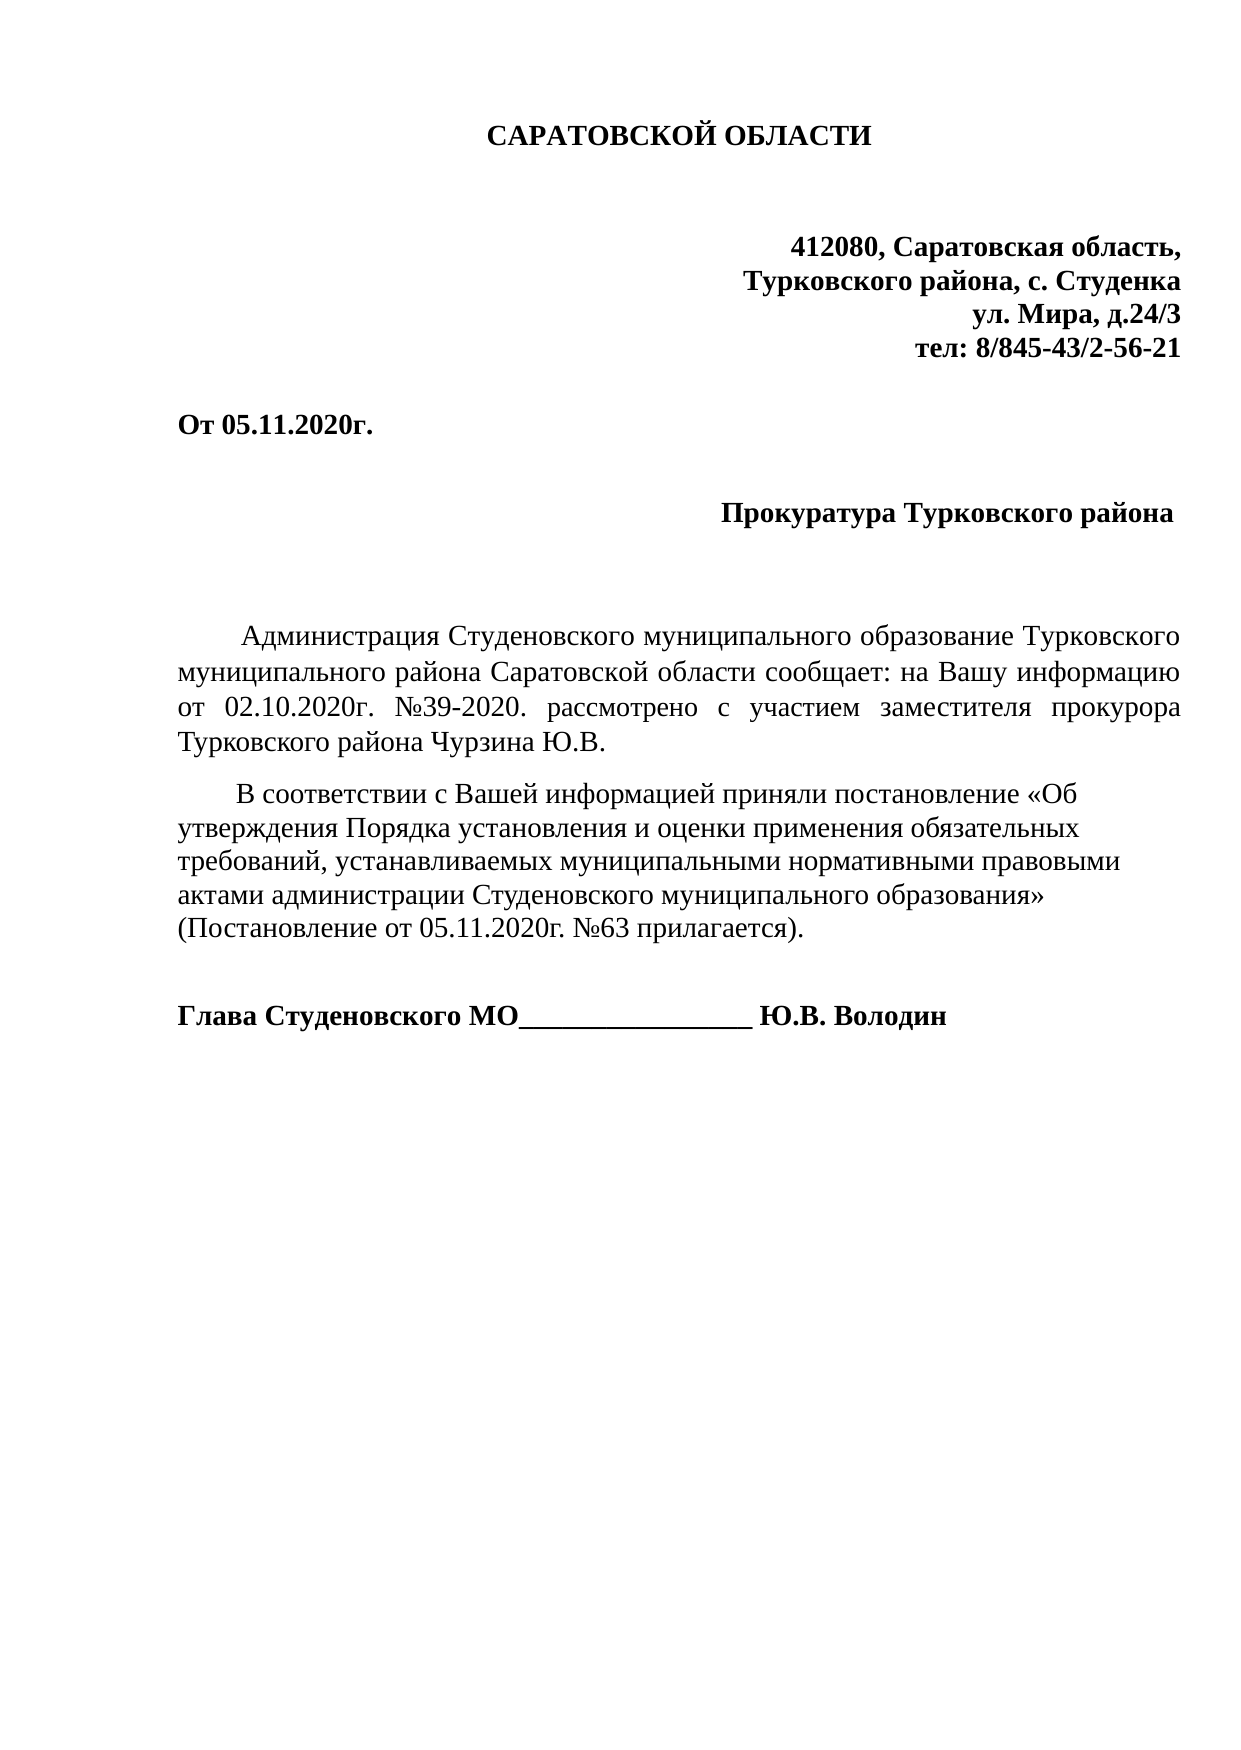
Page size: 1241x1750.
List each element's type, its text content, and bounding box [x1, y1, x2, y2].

text ул. Мира, д.24/3 [177, 296, 1181, 330]
text Турковского района, с. Студенка [177, 263, 1181, 296]
text САРАТОВСКОЙ ОБЛАСТИ [177, 118, 1181, 152]
text тел: 8/845-43/2-56-21 [177, 330, 1181, 363]
text Прокуратура Турковского района [177, 495, 1181, 529]
text Администрация Студеновского муниципального образование Турковского муниципального района Саратовской области сообщает: на Вашу информацию от 02.10.2020г. №39-2020. рассмотрено с участием заместителя прокурора Турковского района Чурзина Ю.В. [177, 617, 1181, 758]
text 412080, Саратовская область, [177, 229, 1181, 263]
text От 05.11.2020г. [177, 407, 1181, 441]
text Глава Студеновского МО________________ Ю.В. Володин [177, 998, 1181, 1032]
text В соответствии с Вашей информацией приняли постановление «Об утверждения Порядка установления и оценки применения обязательных требований, устанавливаемых муниципальными нормативными правовыми актами администрации Студеновского муниципального образования» (Постановление от 05.11.2020г. №63 прилагается). [177, 776, 1181, 944]
